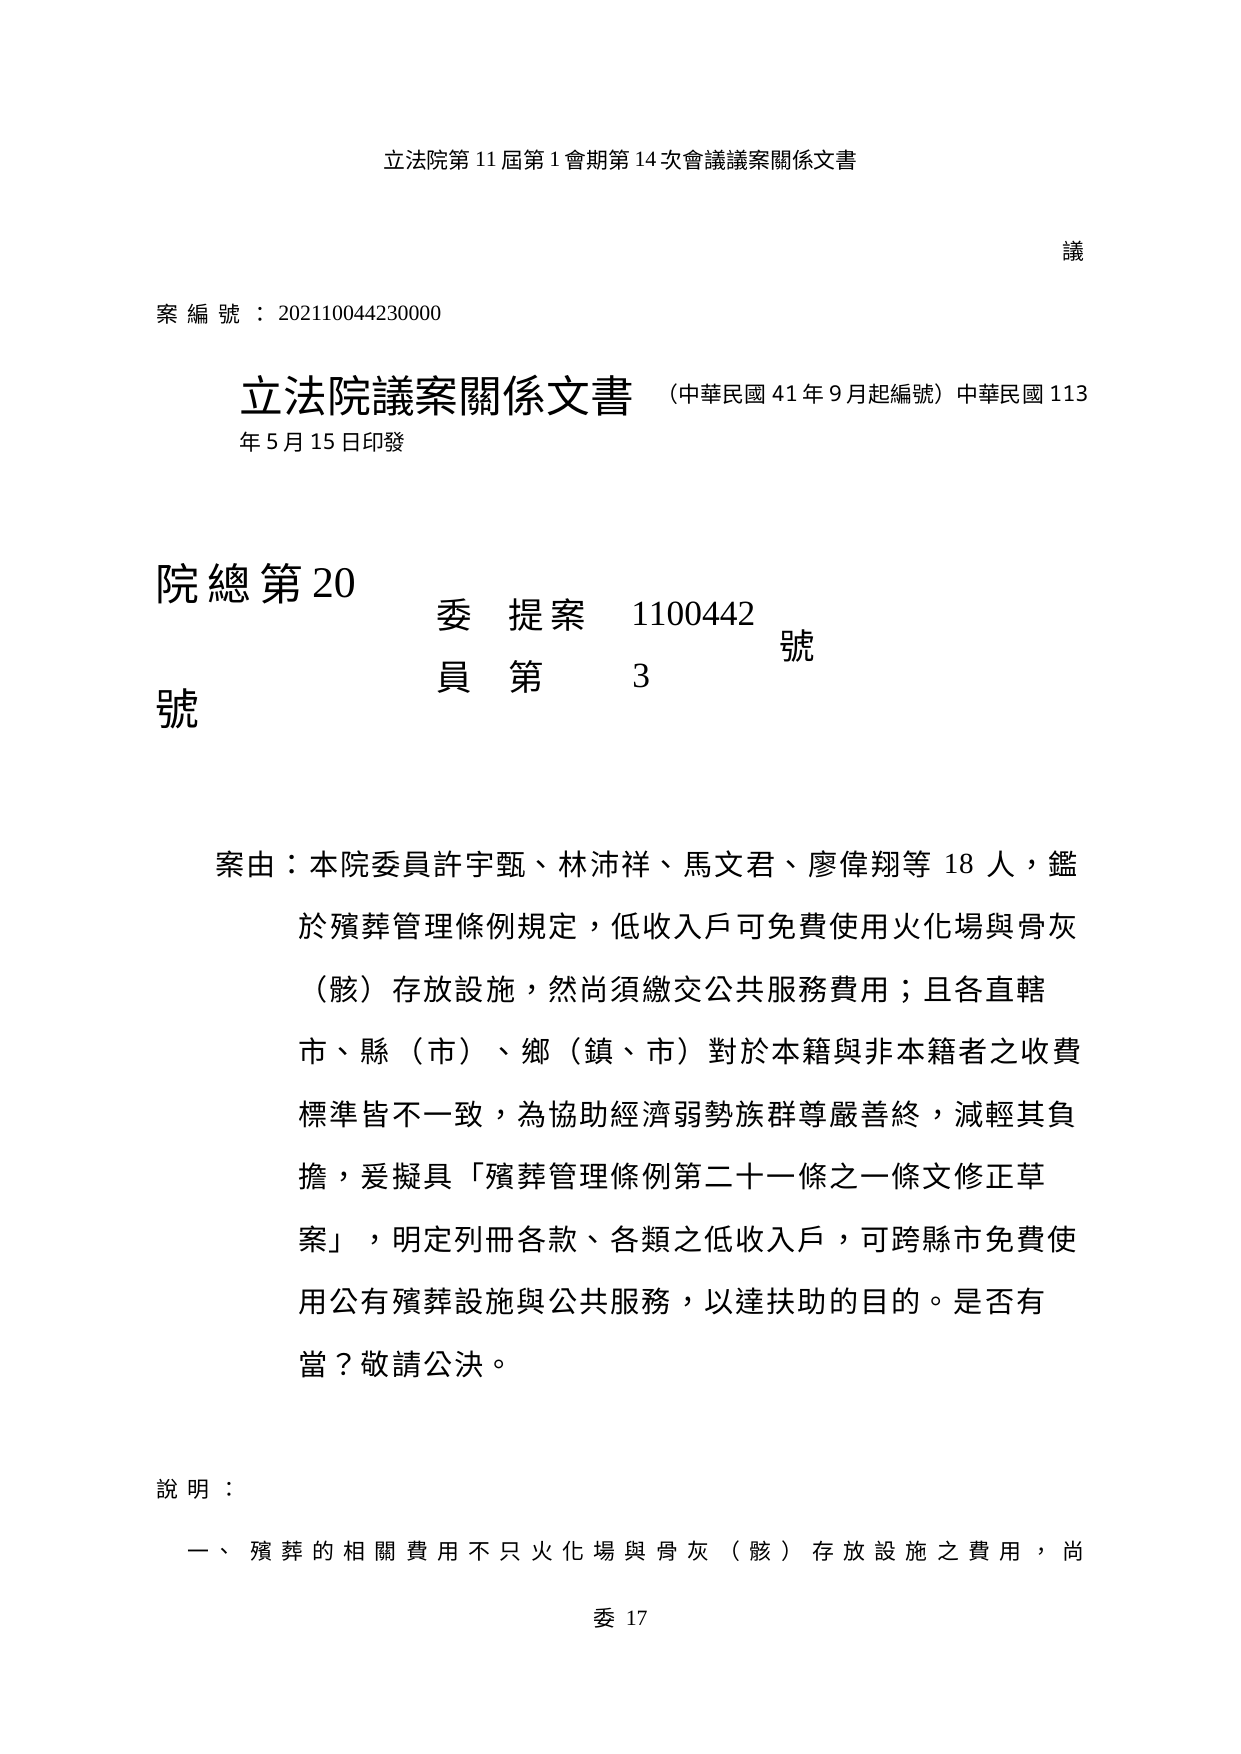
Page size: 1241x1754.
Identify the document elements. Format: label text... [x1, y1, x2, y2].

table_header 號 [772, 519, 809, 769]
table_header [809, 519, 813, 636]
table_header [814, 519, 828, 769]
table_header 院總第20號 [151, 519, 388, 769]
text 說明： [151, 1456, 1089, 1519]
table_header 委員 [388, 519, 502, 769]
table_header [809, 660, 813, 769]
text 議案編號：202110044230000 [151, 219, 1089, 344]
table_header 11004423 [609, 519, 772, 769]
table_header [809, 638, 813, 659]
text 立法院議案關係文書 （中華民國41年9月起編號）中華民國113年5月15日印發 [239, 361, 1089, 456]
table_header 提案第 [503, 519, 608, 769]
text 一、殯葬的相關費用不只火化場與骨灰（骸）存放設施之費用，尚 [173, 1519, 1089, 1581]
text 案由：本院委員許宇甄、林沛祥、馬文君、廖偉翔等18人，鑑於殯葬管理條例規定，低收入戶可免費使用火化場與骨灰（骸）存放設施，然尚須繳交公共服務費用；且各直轄市、縣（市）、鄉（鎮、市）對於本籍與非本籍者之收費標準皆不一致，為協助經濟弱勢族群尊嚴善終，減輕其負擔，爰擬具「殯葬管理條例第二十一條之一條文修正草案」，明定列冊各款、各類之低收入戶，可跨縣市免費使用公有殯葬設施與公共服務，以達扶助的目的。是否有當？敬請公決。 [206, 831, 1089, 1394]
